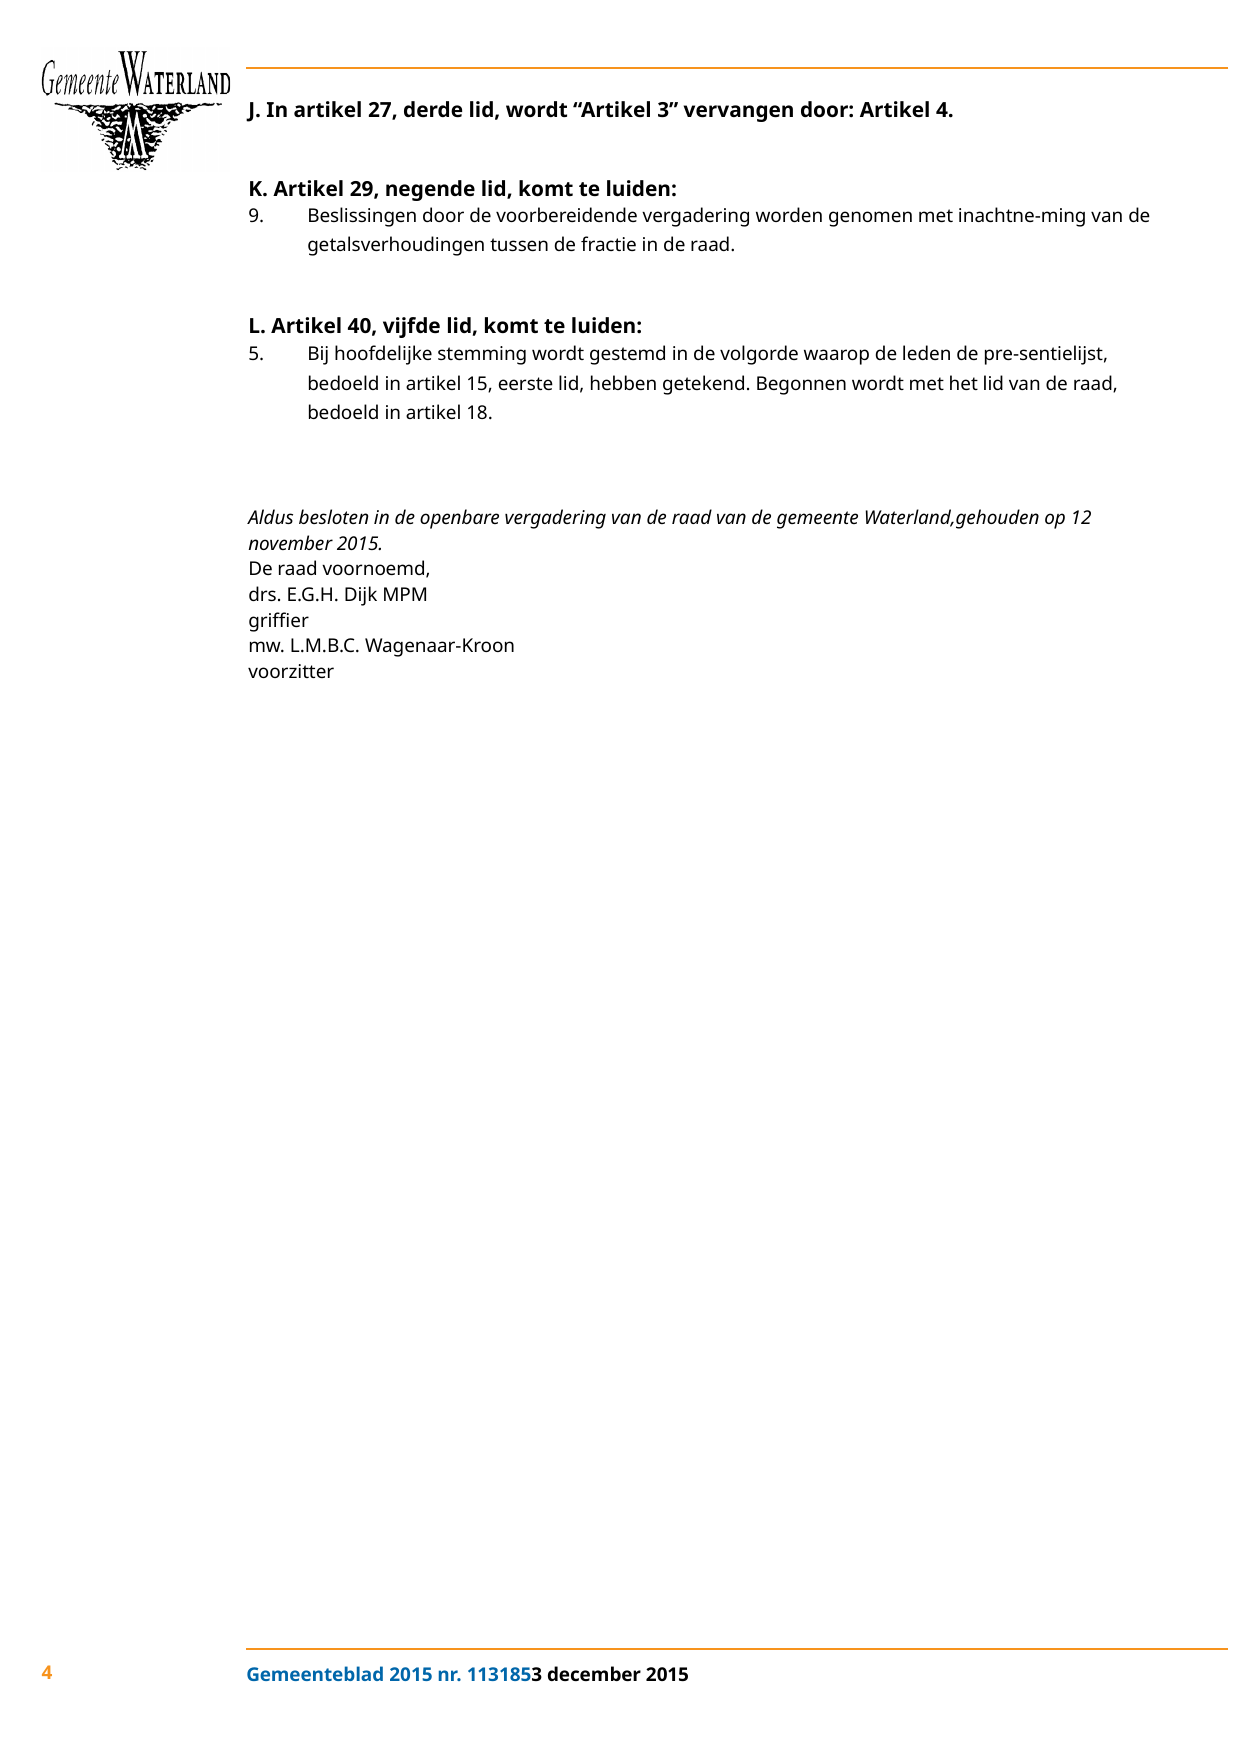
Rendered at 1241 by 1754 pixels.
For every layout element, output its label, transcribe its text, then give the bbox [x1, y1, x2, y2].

list Bij hoofdelijke stemming wordt gestemd in de volgorde waarop de leden de pre-sentielijst, bedoeld in artikel 15, eerste lid, hebben getekend. Begonnen wordt met het lid van de raad, bedoeld in artikel 18. [248, 340, 1152, 425]
text De raad voornoemd, [248, 556, 1152, 581]
list Beslissingen door de voorbereidende vergadering worden genomen met inachtne-ming van de getalsverhoudingen tussen de fractie in de raad. [248, 202, 1152, 257]
text J. In artikel 27, derde lid, wordt “Artikel 3” vervangen door: Artikel 4. [248, 95, 1152, 123]
text griffier [248, 607, 1152, 633]
text Aldus besloten in de openbare vergadering van de raad van de gemeente Waterland,gehouden op 12 november 2015. [248, 504, 1152, 556]
text drs. E.G.H. Dijk MPM [248, 581, 1152, 607]
text L. Artikel 40, vijfde lid, komt te luiden: [248, 312, 1152, 340]
text K. Artikel 29, negende lid, komt te luiden: [248, 174, 1152, 202]
picture [41, 47, 231, 172]
text voorzitter [248, 658, 1152, 684]
text mw. L.M.B.C. Wagenaar-Kroon [248, 633, 1152, 658]
